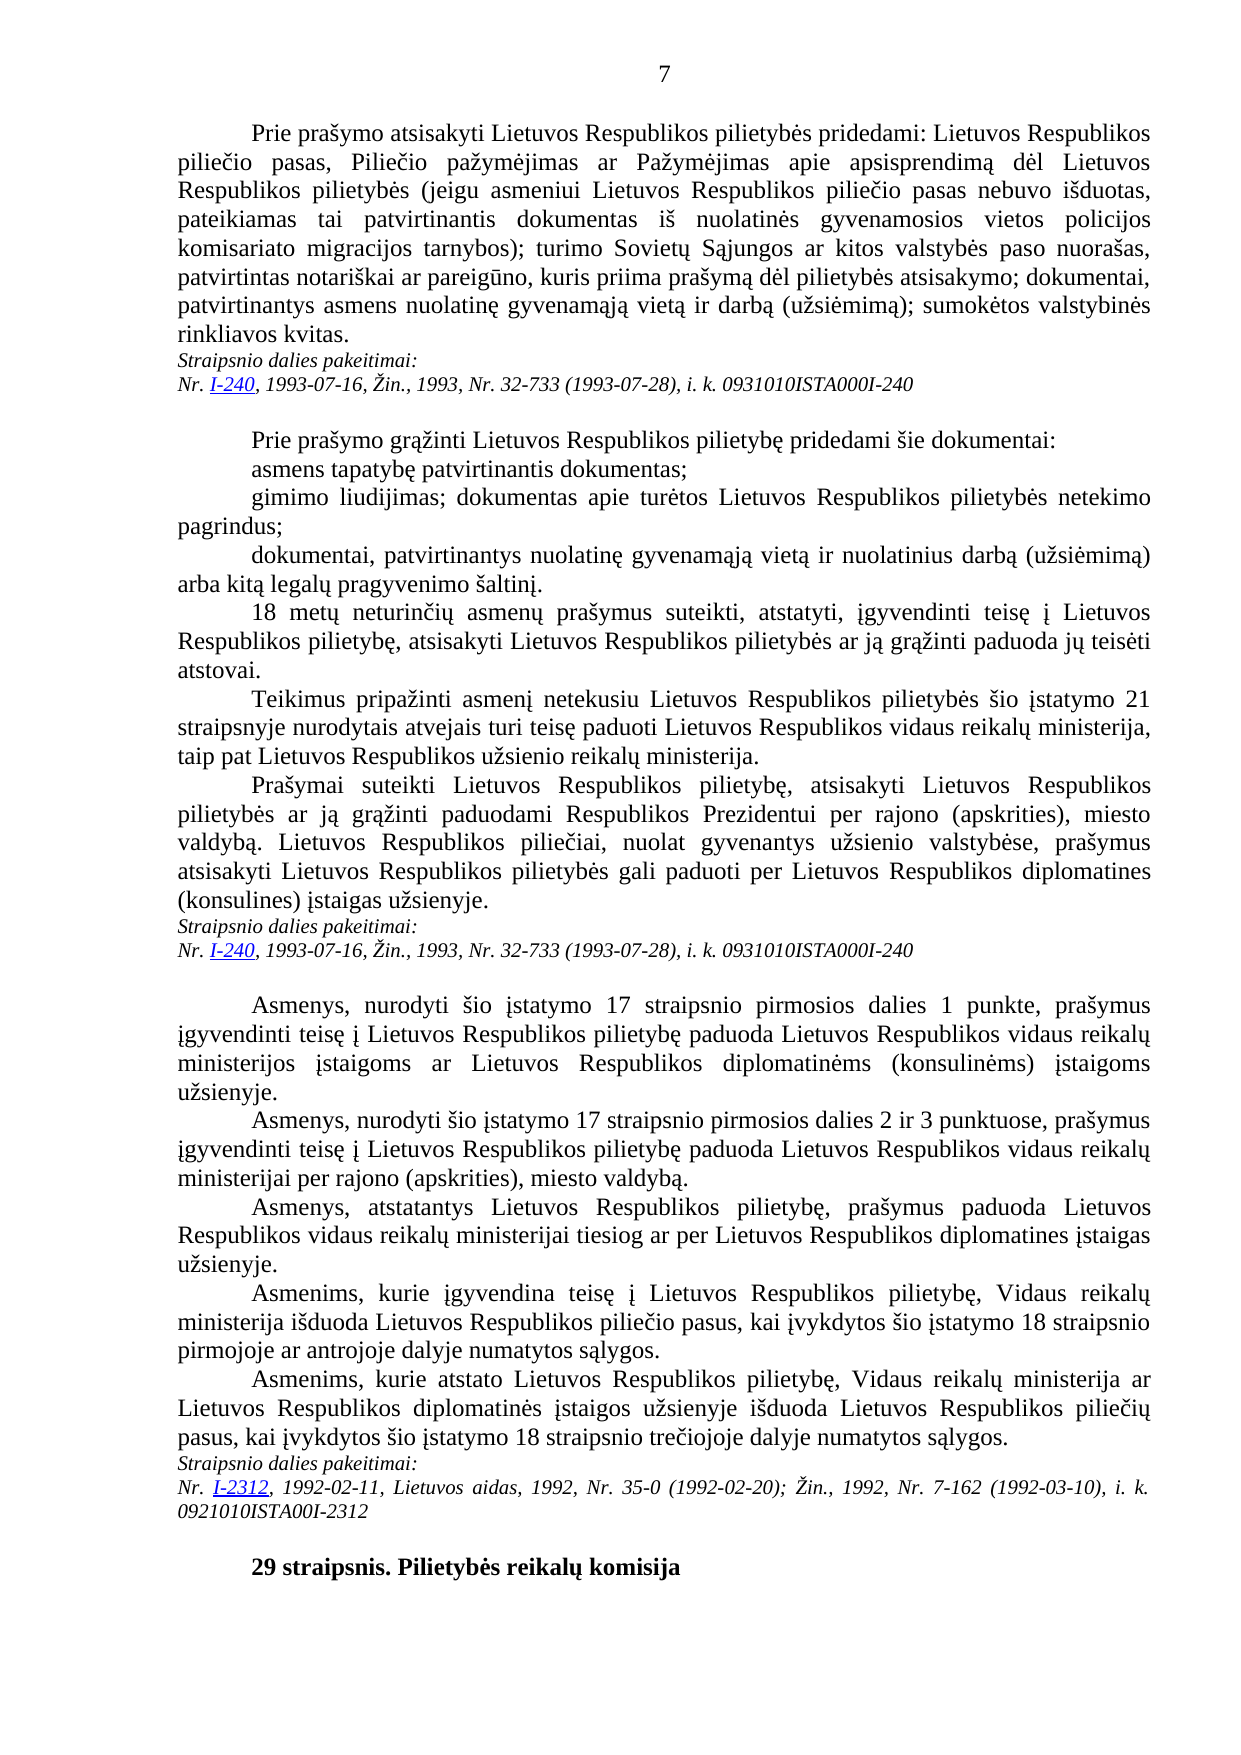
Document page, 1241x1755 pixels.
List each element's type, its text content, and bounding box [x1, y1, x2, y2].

text 29 straipsnis. Pilietybės reikalų komisija [177, 1552, 1152, 1580]
text 18 metų neturinčių asmenų prašymus suteikti, atstatyti, įgyvendinti teisę į Lietuvos Respublikos pilietybę, atsisakyti Lietuvos Respublikos pilietybės ar ją grąžinti paduoda jų teisėti atstovai. [177, 597, 1152, 684]
text Prie prašymo grąžinti Lietuvos Respublikos pilietybę pridedami šie dokumentai: [177, 425, 1152, 454]
text Prie prašymo atsisakyti Lietuvos Respublikos pilietybės pridedami: Lietuvos Respublikos piliečio pasas, Piliečio pažymėjimas ar Pažymėjimas apie apsisprendimą dėl Lietuvos Respublikos pilietybės (jeigu asmeniui Lietuvos Respublikos piliečio pasas nebuvo išduotas, pateikiamas tai patvirtinantis dokumentas iš nuolatinės gyvenamosios vietos policijos komisariato migracijos tarnybos); turimo Sovietų Sąjungos ar kitos valstybės paso nuorašas, patvirtintas notariškai ar pareigūno, kuris priima prašymą dėl pilietybės atsisakymo; dokumentai, patvirtinantys asmens nuolatinę gyvenamąją vietą ir darbą (užsiėmimą); sumokėtos valstybinės rinkliavos kvitas. [177, 118, 1152, 348]
text gimimo liudijimas; dokumentas apie turėtos Lietuvos Respublikos pilietybės netekimo pagrindus; [177, 482, 1152, 540]
text Asmenys, nurodyti šio įstatymo 17 straipsnio pirmosios dalies 1 punkte, prašymus įgyvendinti teisę į Lietuvos Respublikos pilietybę paduoda Lietuvos Respublikos vidaus reikalų ministerijos įstaigoms ar Lietuvos Respublikos diplomatinėms (konsulinėms) įstaigoms užsienyje. [177, 991, 1152, 1106]
text Nr. I-240, 1993-07-16, Žin., 1993, Nr. 32-733 (1993-07-28), i. k. 0931010ISTA000I-240 [177, 372, 1152, 396]
text Straipsnio dalies pakeitimai: [177, 914, 1152, 938]
text dokumentai, patvirtinantys nuolatinę gyvenamąją vietą ir nuolatinius darbą (užsiėmimą) arba kitą legalų pragyvenimo šaltinį. [177, 540, 1152, 597]
text Asmenims, kurie atstato Lietuvos Respublikos pilietybę, Vidaus reikalų ministerija ar Lietuvos Respublikos diplomatinės įstaigos užsienyje išduoda Lietuvos Respublikos piliečių pasus, kai įvykdytos šio įstatymo 18 straipsnio trečiojoje dalyje numatytos sąlygos. [177, 1364, 1152, 1451]
text Nr. I-2312, 1992-02-11, Lietuvos aidas, 1992, Nr. 35-0 (1992-02-20); Žin., 1992, Nr. 7-162 (1992-03-10), i. k. 0921010ISTA00I-2312 [177, 1475, 1152, 1523]
text asmens tapatybę patvirtinantis dokumentas; [177, 454, 1152, 482]
text Straipsnio dalies pakeitimai: [177, 1451, 1152, 1475]
text Asmenys, nurodyti šio įstatymo 17 straipsnio pirmosios dalies 2 ir 3 punktuose, prašymus įgyvendinti teisę į Lietuvos Respublikos pilietybę paduoda Lietuvos Respublikos vidaus reikalų ministerijai per rajono (apskrities), miesto valdybą. [177, 1106, 1152, 1192]
text Prašymai suteikti Lietuvos Respublikos pilietybę, atsisakyti Lietuvos Respublikos pilietybės ar ją grąžinti paduodami Respublikos Prezidentui per rajono (apskrities), miesto valdybą. Lietuvos Respublikos piliečiai, nuolat gyvenantys užsienio valstybėse, prašymus atsisakyti Lietuvos Respublikos pilietybės gali paduoti per Lietuvos Respublikos diplomatines (konsulines) įstaigas užsienyje. [177, 770, 1152, 914]
text Asmenys, atstatantys Lietuvos Respublikos pilietybę, prašymus paduoda Lietuvos Respublikos vidaus reikalų ministerijai tiesiog ar per Lietuvos Respublikos diplomatines įstaigas užsienyje. [177, 1192, 1152, 1278]
text Asmenims, kurie įgyvendina teisę į Lietuvos Respublikos pilietybę, Vidaus reikalų ministerija išduoda Lietuvos Respublikos piliečio pasus, kai įvykdytos šio įstatymo 18 straipsnio pirmojoje ar antrojoje dalyje numatytos sąlygos. [177, 1278, 1152, 1364]
text Teikimus pripažinti asmenį netekusiu Lietuvos Respublikos pilietybės šio įstatymo 21 straipsnyje nurodytais atvejais turi teisę paduoti Lietuvos Respublikos vidaus reikalų ministerija, taip pat Lietuvos Respublikos užsienio reikalų ministerija. [177, 684, 1152, 770]
text Straipsnio dalies pakeitimai: [177, 348, 1152, 372]
text Nr. I-240, 1993-07-16, Žin., 1993, Nr. 32-733 (1993-07-28), i. k. 0931010ISTA000I-240 [177, 938, 1152, 962]
